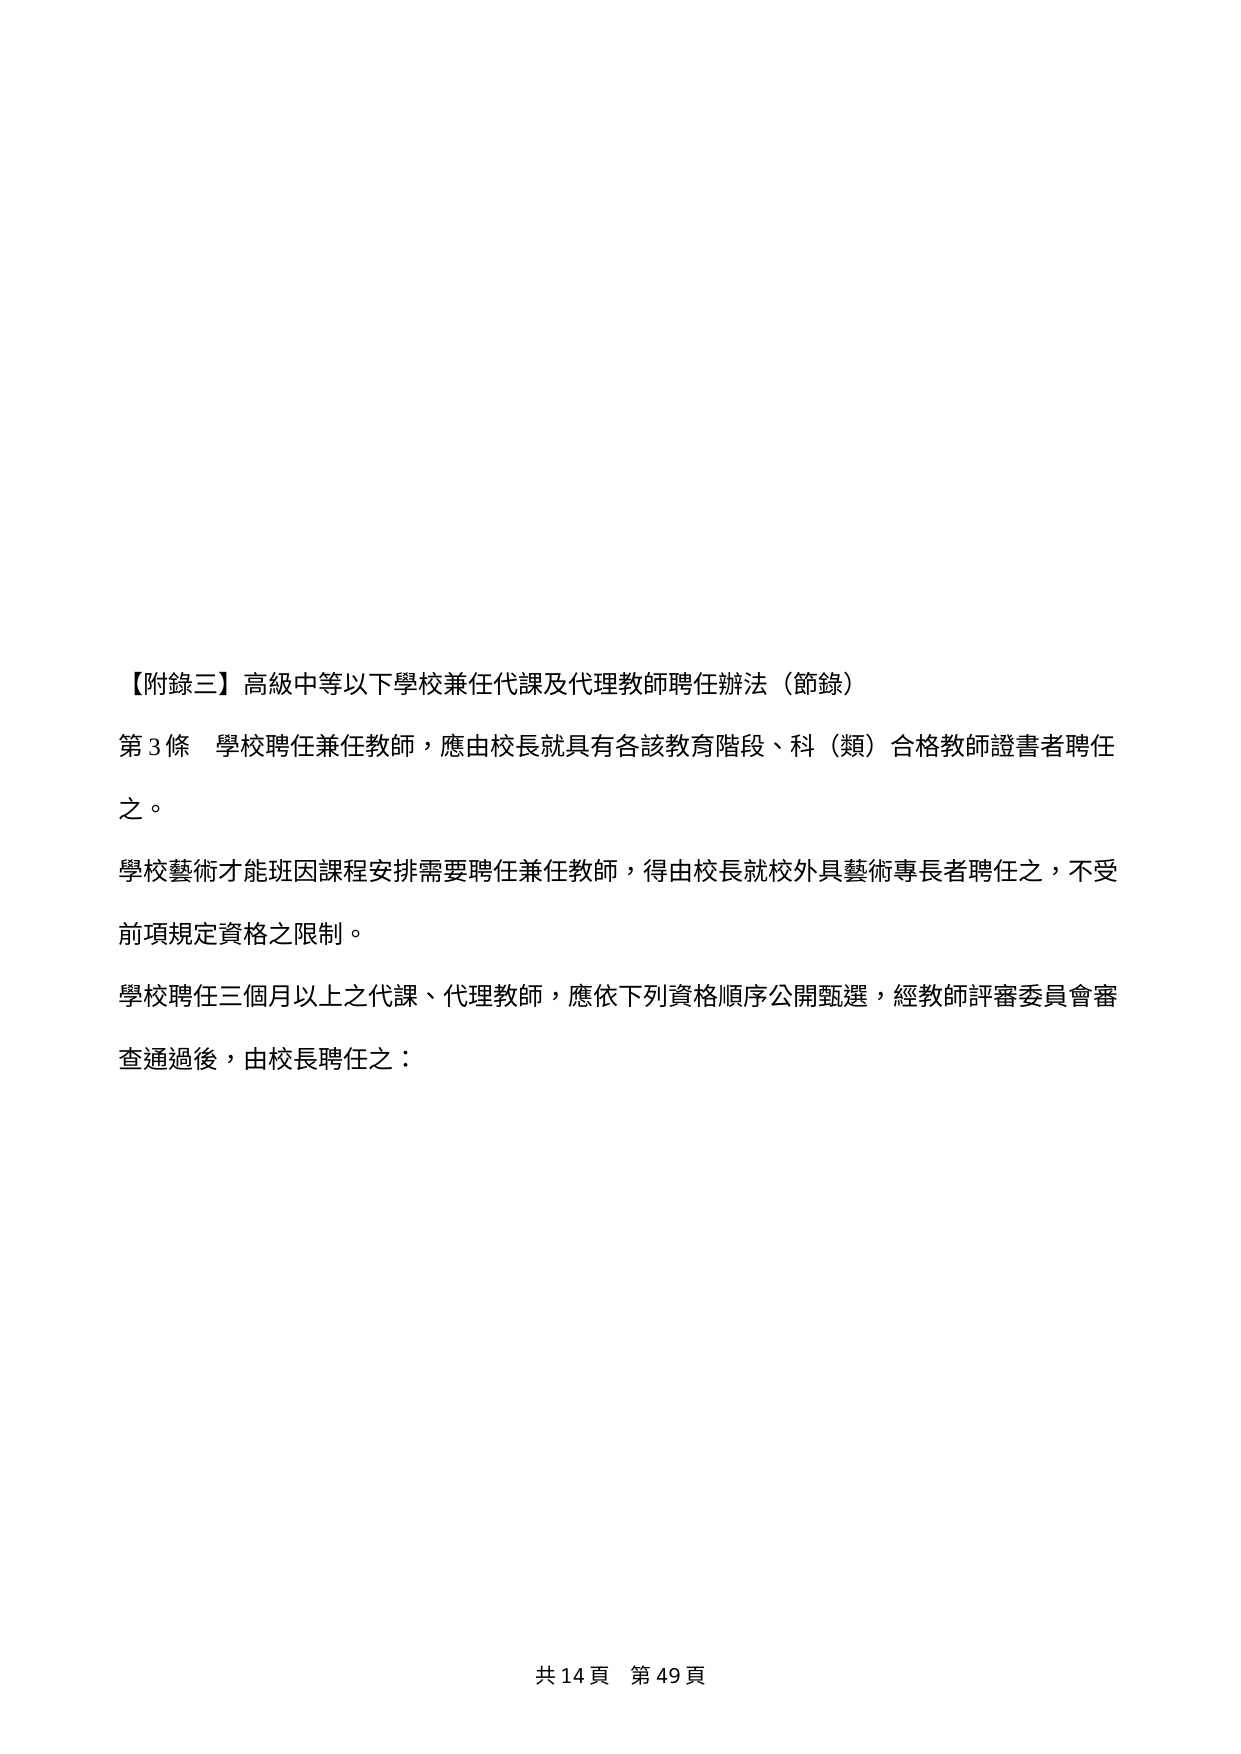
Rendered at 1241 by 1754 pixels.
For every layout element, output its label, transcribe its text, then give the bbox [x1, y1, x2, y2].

text 學校藝術才能班因課程安排需要聘任兼任教師，得由校長就校外具藝術專長者聘任之，不受前項規定資格之限制。 [118, 828, 1122, 953]
text 【附錄三】高級中等以下學校兼任代課及代理教師聘任辦法（節錄） [118, 641, 1122, 703]
text 學校聘任三個月以上之代課、代理教師，應依下列資格順序公開甄選，經教師評審委員會審查通過後，由校長聘任之： [118, 953, 1122, 1078]
text 第3條 學校聘任兼任教師，應由校長就具有各該教育階段、科（類）合格教師證書者聘任之。 [118, 703, 1122, 828]
